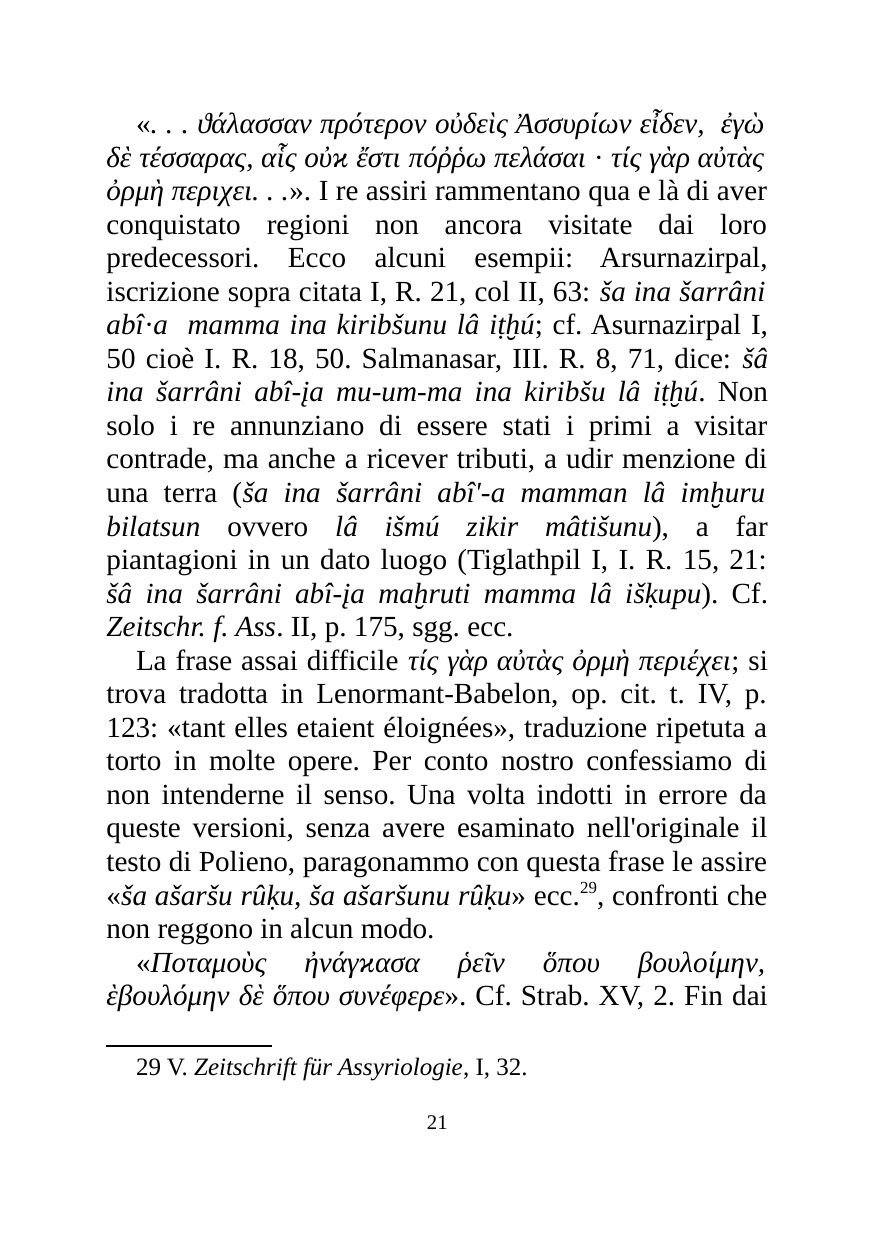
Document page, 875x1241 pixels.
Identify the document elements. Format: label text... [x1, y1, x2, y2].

text «Ποταμοὺς ἠνάγϰασα ῥεῖν ὅπου βουλοίμην, ὲβουλόμην δὲ ὅπου συνέφερε». Cf. Strab. XV, 2. Fin dai [106, 945, 768, 1012]
text La frase assai difficile τίς γὰρ αὐτὰς ὀρμὴ περιέχει; si trova tradotta in Lenormant-Babelon, op. cit. t. IV, p. 123: «tant elles etaient éloignées», traduzione ripetuta a torto in molte opere. Per conto nostro confessiamo di non intenderne il senso. Una volta indotti in errore da queste versioni, senza avere esaminato nell'originale il testo di Polieno, paragonammo con questa frase le assire «ša ašaršu rûḳu, ša ašaršunu rûḳu» ecc., confronti che non reggono in alcun modo. [106, 643, 768, 945]
text V. Zeitschrift für Assyriologie, I, 32. [106, 1052, 768, 1080]
text «. . . ϑάλασσαν πρότερον οὐδεὶς Ἀσσυρίων εἶδεν, ἐγὼ δὲ τέσσαρας, αἷς οὐϰ ἔστι πόῤῥω πελάσαι · τίς γὰρ αὐτὰς ὀρμὴ περιχει. . .». I re assiri rammentano qua e là di aver conquistato regioni non ancora visitate dai loro predecessori. Ecco alcuni esempii: Arsurnazirpal, iscrizione sopra citata I, R. 21, col II, 63: ša ina šarrâni abî·a mamma ina kiribšunu lâ iṭḫú; cf. Asurnazirpal I, 50 cioè I. R. 18, 50. Salmanasar, III. R. 8, 71, dice: šâ ina šarrâni abî-įa mu-um-ma ina kiribšu lâ iṭḫú. Non solo i re annunziano di essere stati i primi a visitar contrade, ma anche a ricever tributi, a udir menzione di una terra (ša ina šarrâni abî'-a mamman lâ imḫuru bilatsun ovvero lâ išmú zikir mâtišunu), a far piantagioni in un dato luogo (Tiglathpil I, I. R. 15, 21: šâ ina šarrâni abî-įa maḫruti mamma lâ išḳupu). Cf. Zeitschr. f. Ass. II, p. 175, sgg. ecc. [106, 106, 768, 643]
